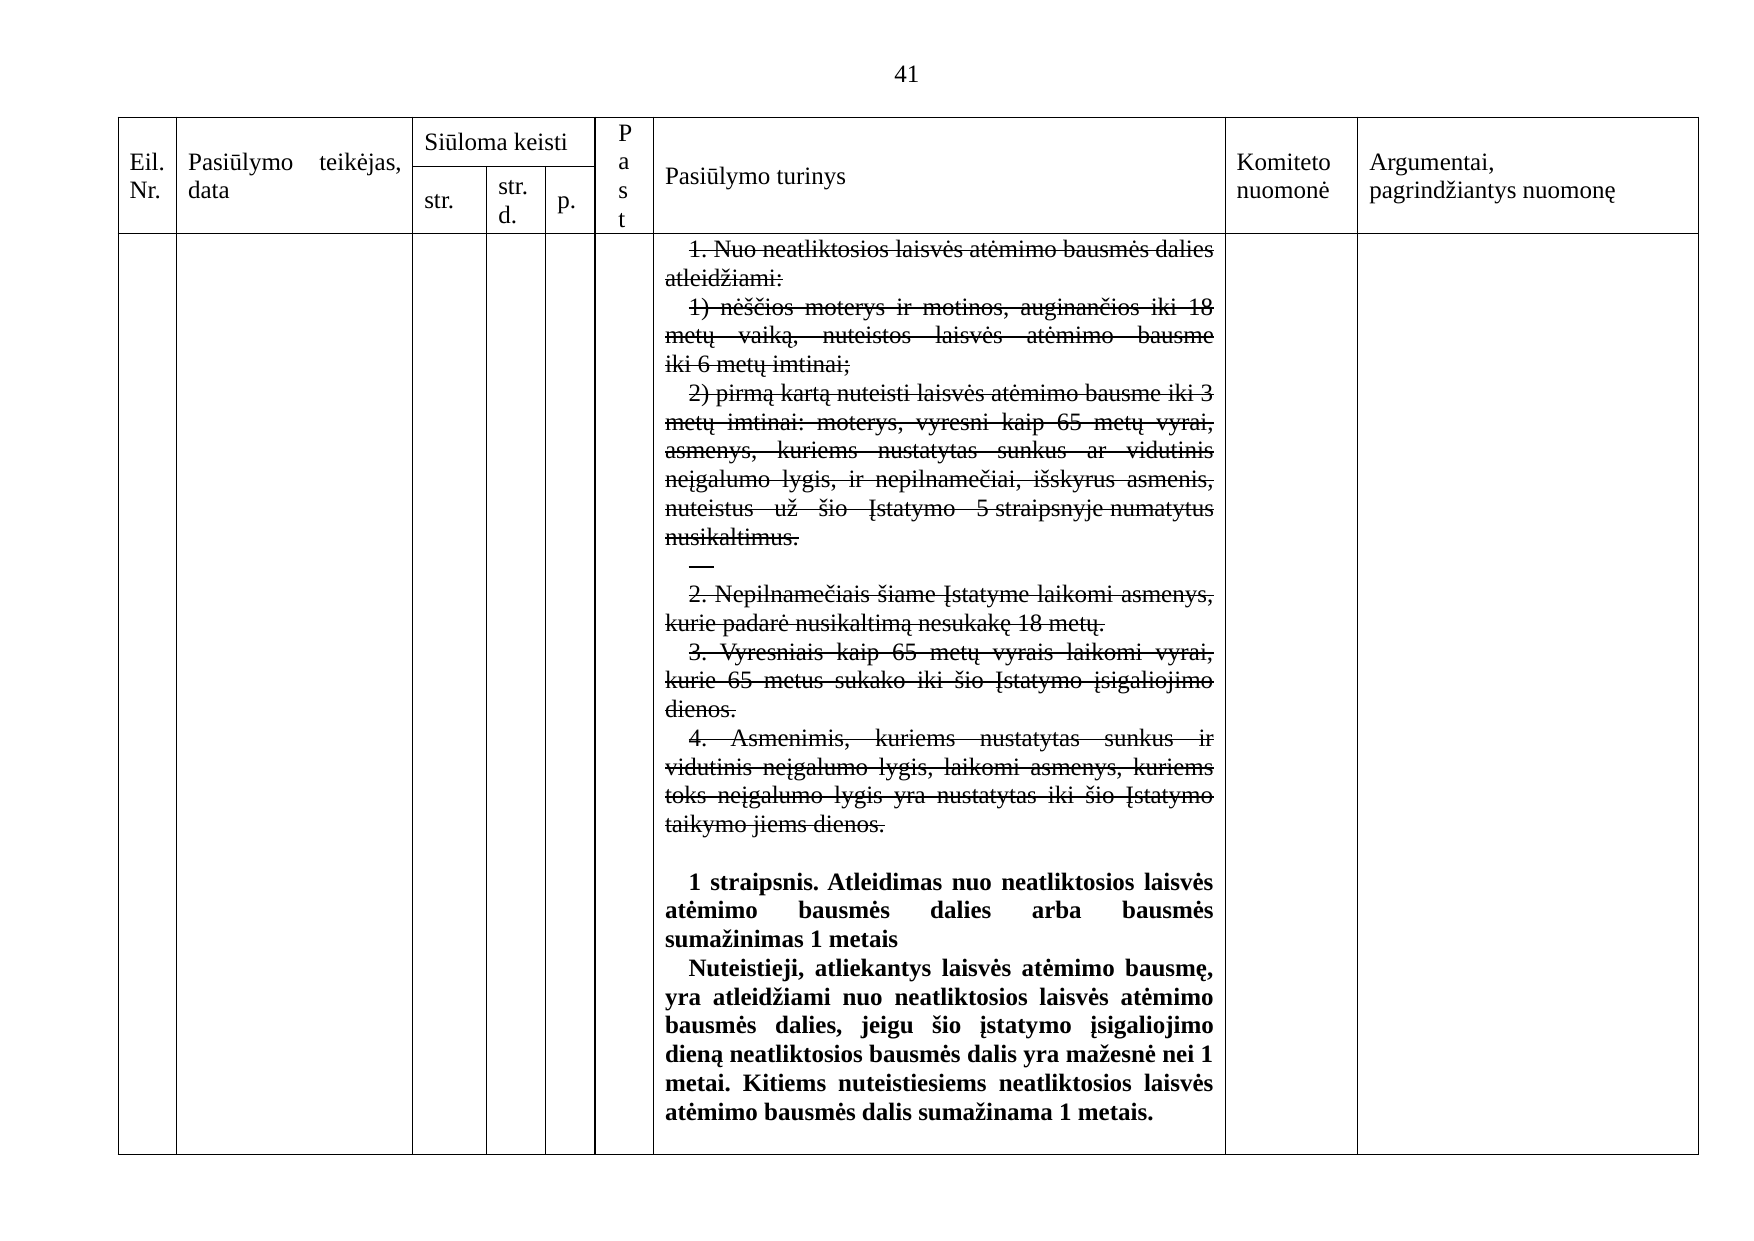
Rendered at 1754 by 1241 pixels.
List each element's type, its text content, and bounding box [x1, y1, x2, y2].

table_cell [177, 234, 412, 1154]
table_cell [1226, 234, 1357, 1154]
table_cell str. d. [487, 167, 545, 233]
table_cell [546, 234, 594, 1154]
table_cell [119, 234, 176, 1154]
table_header Komiteto nuomonė [1226, 118, 1357, 233]
table_header Pasiūlymo teikėjas, data [177, 118, 412, 233]
table_header Pastabos [596, 118, 653, 233]
table_header Eil. Nr. [119, 118, 176, 233]
table_cell [487, 234, 545, 1154]
table_header Siūloma keisti [413, 118, 594, 166]
table_cell p. [546, 167, 594, 233]
table_cell [1358, 234, 1698, 1154]
table_cell str. [413, 167, 486, 233]
table_cell [413, 234, 486, 1154]
table_header Pasiūlymo turinys [654, 118, 1225, 233]
table_header Argumentai, pagrindžiantys nuomonę [1358, 118, 1698, 233]
table_cell 1. Nuo neatliktosios laisvės atėmimo bausmės dalies atleidžiami: 1) nėščios moterys ir motinos, auginančios iki 18 metų vaiką, nuteistos laisvės atėmimo bausme iki 6 metų imtinai; 2) pirmą kartą nuteisti laisvės atėmimo bausme iki 3 metų imtinai: moterys, vyresni kaip 65 metų vyrai, asmenys, kuriems nustatytas sunkus ar vidutinis neįgalumo lygis, ir nepilnamečiai, išskyrus asmenis, nuteistus už šio Įstatymo 5 straipsnyje numatytus nusikaltimus. 2. Nepilnamečiais šiame Įstatyme laikomi asmenys, kurie padarė nusikaltimą nesukakę 18 metų. 3. Vyresniais kaip 65 metų vyrais laikomi vyrai, kurie 65 metus sukako iki šio Įstatymo įsigaliojimo dienos. 4. Asmenimis, kuriems nustatytas sunkus ir vidutinis neįgalumo lygis, laikomi asmenys, kuriems toks neįgalumo lygis yra nustatytas iki šio Įstatymo taikymo jiems dienos. 1 straipsnis. Atleidimas nuo neatliktosios laisvės atėmimo bausmės dalies arba bausmės sumažinimas 1 metais Nuteistieji, atliekantys laisvės atėmimo bausmę, yra atleidžiami nuo neatliktosios laisvės atėmimo bausmės dalies, jeigu šio įstatymo įsigaliojimo dieną neatliktosios bausmės dalis yra mažesnė nei 1 metai. Kitiems nuteistiesiems neatliktosios laisvės atėmimo bausmės dalis sumažinama 1 metais. [654, 234, 1225, 1154]
table_cell [596, 234, 653, 1154]
